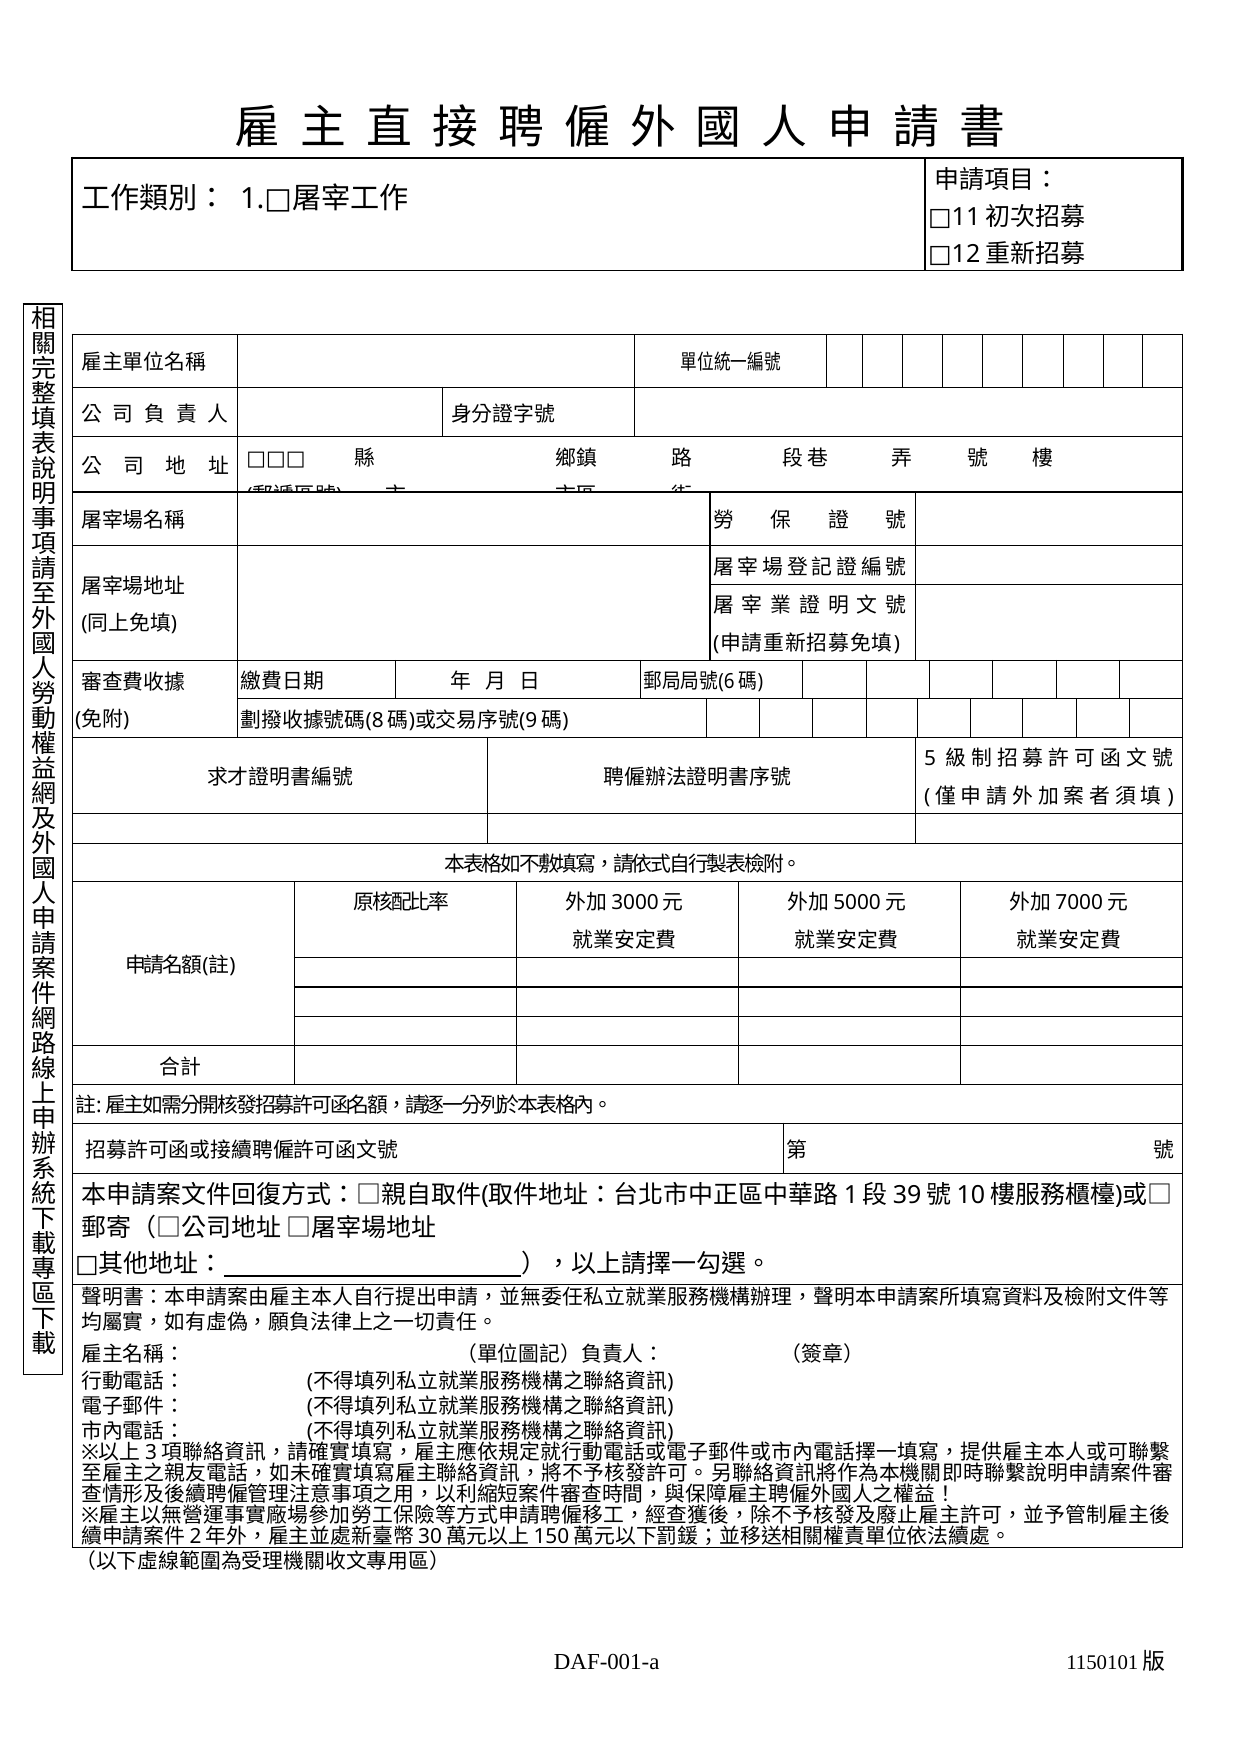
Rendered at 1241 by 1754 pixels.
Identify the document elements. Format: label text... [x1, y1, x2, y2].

table_cell [1130, 699, 1182, 737]
table_cell 招募許可函或接續聘僱許可函文號 [73, 1124, 783, 1172]
table_cell 公司地址 [73, 437, 237, 491]
table_cell 外加5000元 就業安定費 [739, 882, 960, 957]
table_cell 聲明書：本申請案由雇主本人自行提出申請，並無委任私立就業服務機構辦理，聲明本申請案所填寫資料及檢附文件等均屬實，如有虛偽，願負法律上之一切責任。 雇主名稱： （單位圖記）負責人： （簽章） 行動電話： (不得填列私立就業服務機構之聯絡資訊) 電子郵件： (不得填列私立就業服務機構之聯絡資訊) 市內電話： (不得填列私立就業服務機構之聯絡資訊) ※以上3項聯絡資訊，請確實填寫，雇主應依規定就行動電話或電子郵件或市內電話擇一填寫，提供雇主本人或可聯繫至雇主之親友電話，如未確實填寫雇主聯絡資訊，將不予核發許可。另聯絡資訊將作為本機關即時聯繫說明申請案件審查情形及後續聘僱管理注意事項之用，以利縮短案件審查時間，與保障雇主聘僱外國人之權益！ ※雇主以無營運事實廠場參加勞工保險等方式申請聘僱移工，經查獲後，除不予核發及廢止雇主許可，並予管制雇主後續申請案件2年外，雇主並處新臺幣30萬元以上150萬元以下罰鍰；並移送相關權責單位依法續處。 [73, 1285, 1182, 1547]
table_cell [1077, 699, 1129, 737]
table_cell 合計 [73, 1046, 294, 1084]
table_cell [73, 814, 487, 842]
table_cell 5級制招募許可函文號 (僅申請外加案者須填) [916, 738, 1182, 813]
table_cell [961, 1017, 1182, 1045]
text （以下虛線範圍為受理機關收文專用區） [75, 1548, 1165, 1573]
table_cell [1023, 699, 1076, 737]
table_header [903, 335, 942, 387]
table_cell 劃撥收據號碼(8碼)或交易序號(9碼) [238, 699, 706, 737]
table_cell [238, 388, 442, 436]
table_cell 屠宰場名稱 [73, 493, 237, 545]
table_cell [488, 814, 915, 842]
table_cell 屠宰業證明文號 (申請重新招募免填) [711, 585, 915, 660]
table_cell 外加7000元 就業安定費 [961, 882, 1182, 957]
table_cell 年 月 日 [396, 661, 640, 698]
table_cell [916, 814, 1182, 842]
table_header [238, 335, 634, 387]
table_cell 身分證字號 [443, 388, 634, 436]
table_header 申請項目： □11初次招募 □12重新招募 [926, 159, 1181, 270]
table_cell 第號 [784, 1124, 1182, 1172]
table_cell □□□ 縣 鄉鎮 路 段 巷 弄 號 樓 (郵遞區號) 市 市區 街 [238, 437, 1182, 491]
table_cell 求才證明書編號 [73, 738, 487, 813]
table_cell [993, 661, 1056, 698]
table_cell [916, 546, 1182, 584]
table_cell [739, 1046, 960, 1084]
table_cell [238, 493, 709, 545]
text 相關完整填表說明事項請至外國人勞動權益網及外國人申請案件網路線上申辦系統下載專區下載 [25, 305, 62, 1373]
table_cell [867, 699, 917, 737]
table_cell 外加3000元 就業安定費 [517, 882, 738, 957]
table_header [1064, 335, 1103, 387]
table_cell [517, 1046, 738, 1084]
table_cell 屠宰場地址 (同上免填) [73, 546, 237, 660]
table_cell [295, 1046, 516, 1084]
table_cell 聘僱辦法證明書序號 [488, 738, 915, 813]
table_cell [295, 988, 516, 1016]
table_cell [961, 988, 1182, 1016]
table_header 工作類別： 1.□屠宰工作 [73, 159, 924, 270]
table_cell [1120, 661, 1182, 698]
table_cell [813, 699, 866, 737]
table_cell [916, 493, 1182, 545]
table_cell [238, 546, 709, 660]
table_cell 繳費日期 [238, 661, 395, 698]
table_cell [803, 661, 866, 698]
table_cell 原核配比率 [295, 882, 516, 957]
table_cell [867, 661, 929, 698]
table_cell 郵局局號(6碼) [641, 661, 802, 698]
table_cell 本申請案文件回復方式：□親自取件(取件地址：台北市中正區中華路1段39號10樓服務櫃檯)或□郵寄（□公司地址 □屠宰場地址 □其他地址： ），以上請擇一勾選。 [73, 1174, 1182, 1284]
table_cell [1057, 661, 1119, 698]
table_header 雇主單位名稱 [73, 335, 237, 387]
table_cell [961, 1046, 1182, 1084]
table_cell [760, 699, 812, 737]
table_cell [916, 585, 1182, 660]
table_cell 公司負責人 [73, 388, 237, 436]
table_cell [635, 388, 1182, 436]
table_cell [739, 958, 960, 986]
table_header [943, 335, 982, 387]
table_cell [517, 958, 738, 986]
table_cell [739, 988, 960, 1016]
table_header 單位統一編號 [635, 335, 826, 387]
table_header [863, 335, 902, 387]
table_cell [918, 699, 970, 737]
table_cell [739, 1017, 960, 1045]
table_cell [517, 988, 738, 1016]
table_cell 屠宰場登記證編號 [711, 546, 915, 584]
table_header [983, 335, 1022, 387]
table_cell [517, 1017, 738, 1045]
subtitle 雇主直接聘僱外國人申請書 [234, 90, 1006, 157]
table_cell 申請名額(註) [73, 882, 294, 1045]
table_cell [930, 661, 992, 698]
table_cell 審查費收據 (免附) [73, 661, 237, 737]
table_header [827, 335, 862, 387]
table_cell 勞保證號 [711, 493, 915, 545]
table_cell [295, 958, 516, 986]
table_header [1104, 335, 1142, 387]
table_header [1143, 335, 1182, 387]
table_cell 註: 雇主如需分開核發招募許可函名額，請逐一分列於本表格內。 [73, 1085, 1182, 1122]
table_cell [707, 699, 759, 737]
table_cell [295, 1017, 516, 1045]
table_cell [961, 958, 1182, 986]
table_header [1023, 335, 1063, 387]
table_cell [971, 699, 1022, 737]
table_cell 本表格如不敷填寫，請依式自行製表檢附。 [73, 844, 1182, 881]
